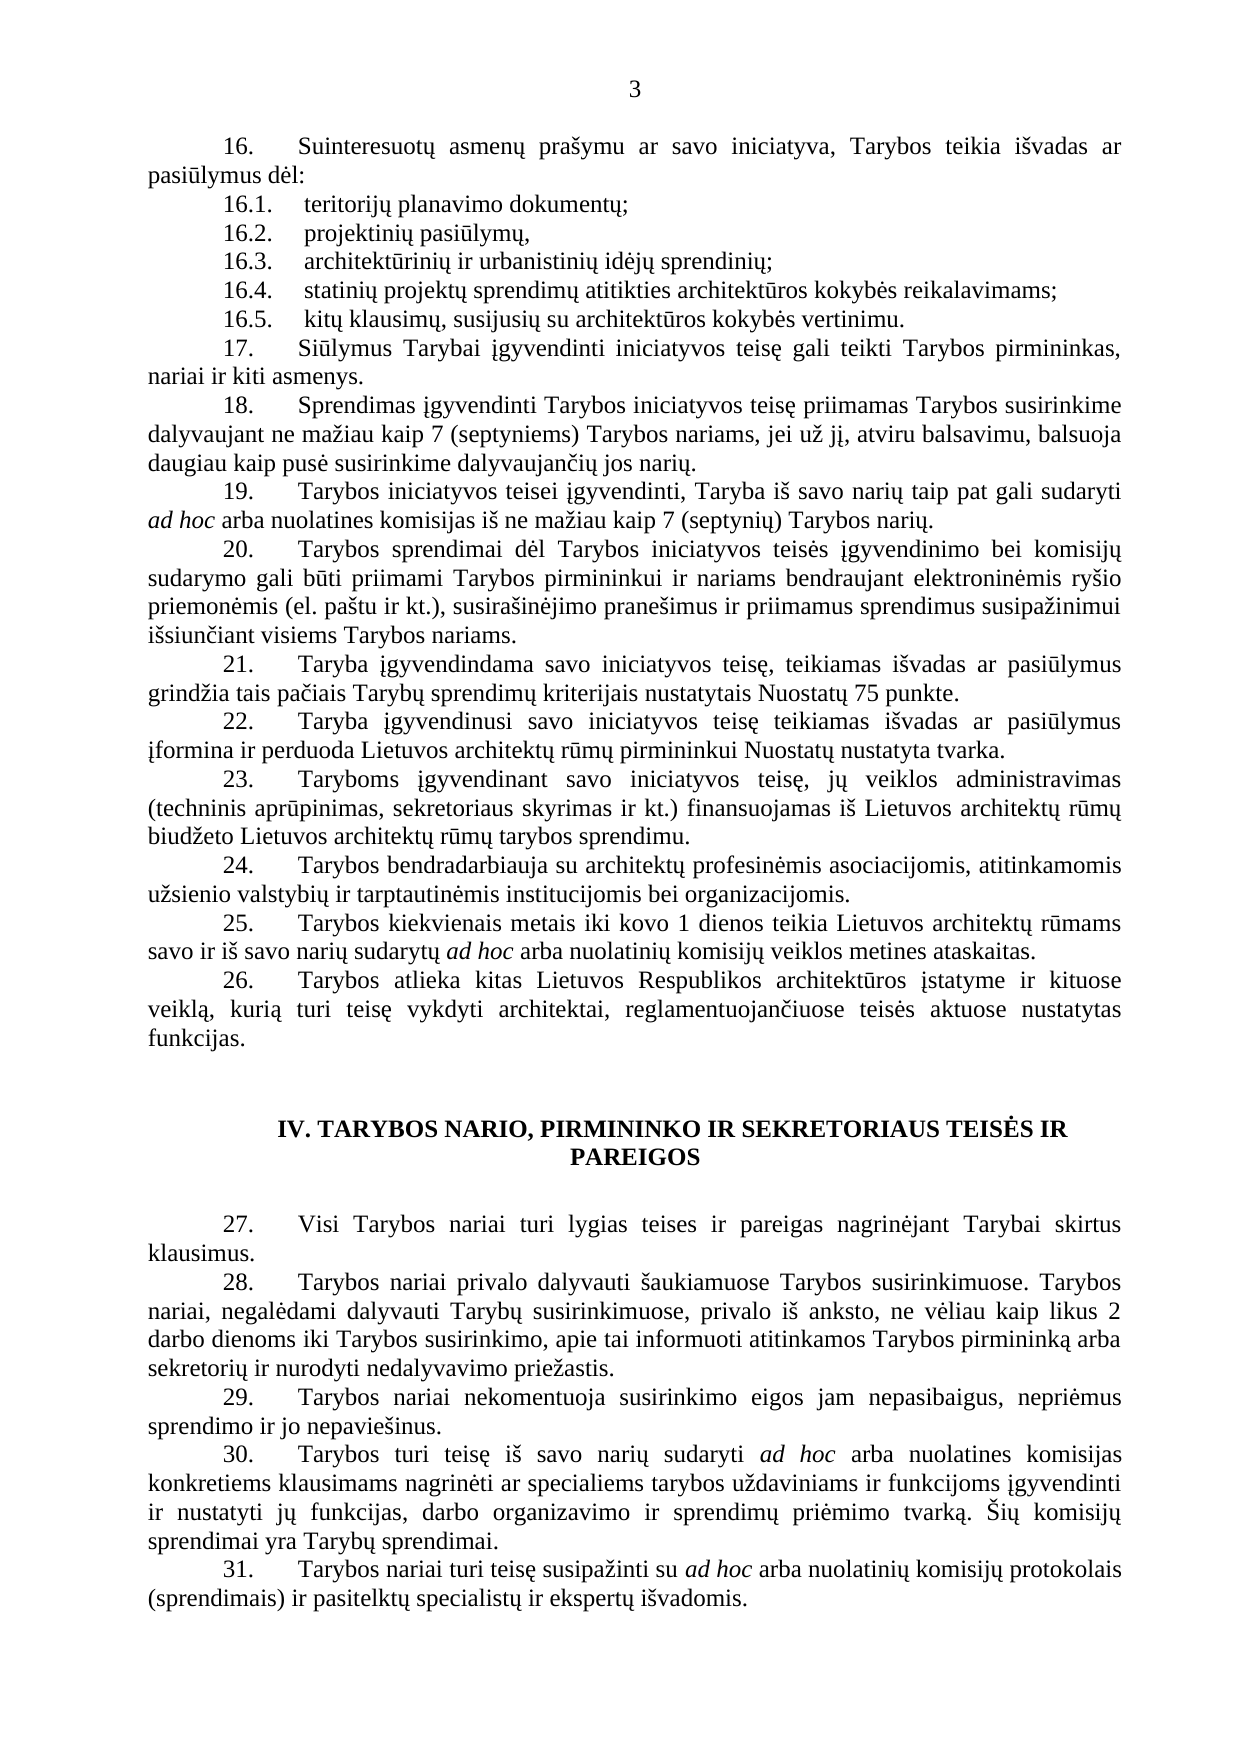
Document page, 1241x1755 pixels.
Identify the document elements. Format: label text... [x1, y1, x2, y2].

text 16.1. teritorijų planavimo dokumentų; [148, 189, 1122, 218]
text 21. Taryba įgyvendindama savo iniciatyvos teisę, teikiamas išvadas ar pasiūlymus grindžia tais pačiais Tarybų sprendimų kriterijais nustatytais Nuostatų 75 punkte. [148, 649, 1122, 706]
text 26. Tarybos atlieka kitas Lietuvos Respublikos architektūros įstatyme ir kituose veiklą, kurią turi teisę vykdyti architektai, reglamentuojančiuose teisės aktuose nustatytas funkcijas. [148, 965, 1122, 1051]
text 24. Tarybos bendradarbiauja su architektų profesinėmis asociacijomis, atitinkamomis užsienio valstybių ir tarptautinėmis institucijomis bei organizacijomis. [148, 850, 1122, 908]
text 20. Tarybos sprendimai dėl Tarybos iniciatyvos teisės įgyvendinimo bei komisijų sudarymo gali būti priimami Tarybos pirmininkui ir nariams bendraujant elektroninėmis ryšio priemonėmis (el. paštu ir kt.), susirašinėjimo pranešimus ir priimamus sprendimus susipažinimui išsiunčiant visiems Tarybos nariams. [148, 534, 1122, 649]
text 28. Tarybos nariai privalo dalyvauti šaukiamuose Tarybos susirinkimuose. Tarybos nariai, negalėdami dalyvauti Tarybų susirinkimuose, privalo iš anksto, ne vėliau kaip likus 2 darbo dienoms iki Tarybos susirinkimo, apie tai informuoti atitinkamos Tarybos pirmininką arba sekretorių ir nurodyti nedalyvavimo priežastis. [148, 1267, 1122, 1382]
text 23. Taryboms įgyvendinant savo iniciatyvos teisę, jų veiklos administravimas (techninis aprūpinimas, sekretoriaus skyrimas ir kt.) finansuojamas iš Lietuvos architektų rūmų biudžeto Lietuvos architektų rūmų tarybos sprendimu. [148, 764, 1122, 850]
text 18. Sprendimas įgyvendinti Tarybos iniciatyvos teisę priimamas Tarybos susirinkime dalyvaujant ne mažiau kaip 7 (septyniems) Tarybos nariams, jei už jį, atviru balsavimu, balsuoja daugiau kaip pusė susirinkime dalyvaujančių jos narių. [148, 390, 1122, 476]
text 19. Tarybos iniciatyvos teisei įgyvendinti, Taryba iš savo narių taip pat gali sudaryti ad hoc arba nuolatines komisijas iš ne mažiau kaip 7 (septynių) Tarybos narių. [148, 476, 1122, 534]
text 22. Taryba įgyvendinusi savo iniciatyvos teisę teikiamas išvadas ar pasiūlymus įformina ir perduoda Lietuvos architektų rūmų pirmininkui Nuostatų nustatyta tvarka. [148, 706, 1122, 764]
text 25. Tarybos kiekvienais metais iki kovo 1 dienos teikia Lietuvos architektų rūmams savo ir iš savo narių sudarytų ad hoc arba nuolatinių komisijų veiklos metines ataskaitas. [148, 908, 1122, 965]
text 30. Tarybos turi teisę iš savo narių sudaryti ad hoc arba nuolatines komisijas konkretiems klausimams nagrinėti ar specialiems tarybos uždaviniams ir funkcijoms įgyvendinti ir nustatyti jų funkcijas, darbo organizavimo ir sprendimų priėmimo tvarką. Šių komisijų sprendimai yra Tarybų sprendimai. [148, 1439, 1122, 1554]
text IV. TARYBOS NARIO, PIRMININKO IR SEKRETORIAUS TEISĖS IR PAREIGOS [148, 1114, 1122, 1171]
text 16.2. projektinių pasiūlymų, [148, 218, 1122, 246]
text 16. Suinteresuotų asmenų prašymu ar savo iniciatyva, Tarybos teikia išvadas ar pasiūlymus dėl: [148, 131, 1122, 189]
text 16.3. architektūrinių ir urbanistinių idėjų sprendinių; [148, 246, 1122, 275]
text 27. Visi Tarybos nariai turi lygias teises ir pareigas nagrinėjant Tarybai skirtus klausimus. [148, 1209, 1122, 1267]
text 16.5. kitų klausimų, susijusių su architektūros kokybės vertinimu. [148, 304, 1122, 333]
text 29. Tarybos nariai nekomentuoja susirinkimo eigos jam nepasibaigus, nepriėmus sprendimo ir jo nepaviešinus. [148, 1382, 1122, 1439]
text 16.4. statinių projektų sprendimų atitikties architektūros kokybės reikalavimams; [148, 275, 1122, 304]
text 31. Tarybos nariai turi teisę susipažinti su ad hoc arba nuolatinių komisijų protokolais (sprendimais) ir pasitelktų specialistų ir ekspertų išvadomis. [148, 1554, 1122, 1612]
text 17. Siūlymus Tarybai įgyvendinti iniciatyvos teisę gali teikti Tarybos pirmininkas, nariai ir kiti asmenys. [148, 333, 1122, 390]
